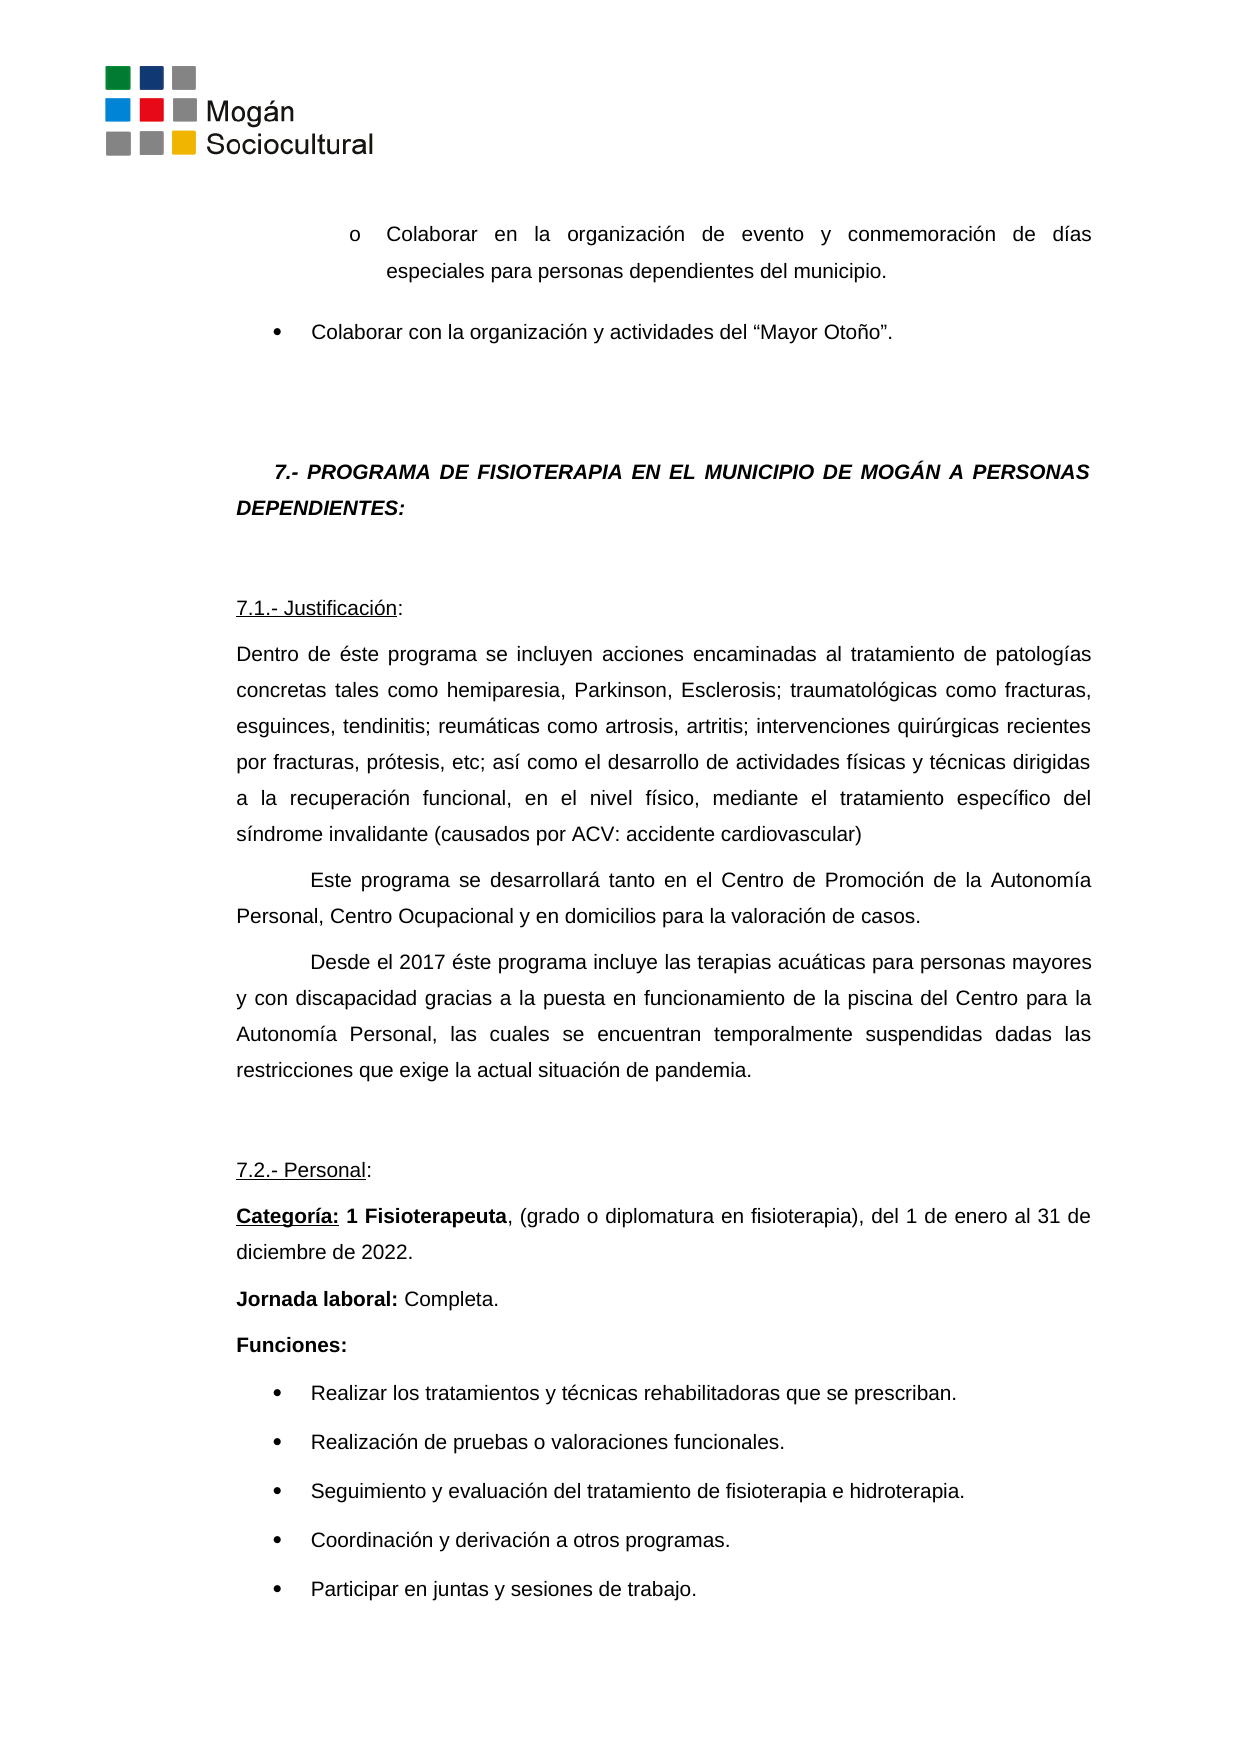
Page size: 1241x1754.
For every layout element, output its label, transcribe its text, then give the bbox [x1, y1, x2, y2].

list Colaborar en la organización de evento y conmemoración de días especiales para personas dependientes del municipio. [349, 222, 1092, 283]
text Desde el 2017 éste programa incluye las terapias acuáticas para personas mayores y con discapacidad gracias a la puesta en funcionamiento de la piscina del Centro para la Autonomía Personal, las cuales se encuentran temporalmente suspendidas dadas las restricciones que exige la actual situación de pandemia. [236, 950, 1092, 1082]
list Realizar los tratamientos y técnicas rehabilitadoras que se prescriban. [273, 1381, 1092, 1405]
text Jornada laboral: Completa. [236, 1286, 1092, 1310]
text Categoría: 1 Fisioterapeuta, (grado o diplomatura en fisioterapia), del 1 de enero al 31 de diciembre de 2022. [236, 1204, 1092, 1264]
text 7.2.- Personal: [236, 1158, 1092, 1182]
text 7.- PROGRAMA DE FISIOTERAPIA EN EL MUNICIPIO DE MOGÁN A PERSONAS DEPENDIENTES: [236, 459, 1092, 519]
text Funciones: [236, 1333, 1092, 1357]
text 7.1.- Justificación: [236, 595, 1092, 619]
list Realización de pruebas o valoraciones funcionales. [273, 1430, 1092, 1454]
text Dentro de éste programa se incluyen acciones encaminadas al tratamiento de patologías concretas tales como hemiparesia, Parkinson, Esclerosis; traumatológicas como fracturas, esguinces, tendinitis; reumáticas como artrosis, artritis; intervenciones quirúrgicas recientes por fracturas, prótesis, etc; así como el desarrollo de actividades físicas y técnicas dirigidas a la recuperación funcional, en el nivel físico, mediante el tratamiento específico del síndrome invalidante (causados por ACV: accidente cardiovascular) [236, 642, 1092, 845]
text Este programa se desarrollará tanto en el Centro de Promoción de la Autonomía Personal, Centro Ocupacional y en domicilios para la valoración de casos. [236, 868, 1092, 928]
list Seguimiento y evaluación del tratamiento de fisioterapia e hidroterapia. [273, 1479, 1092, 1503]
list Coordinación y derivación a otros programas. [273, 1528, 1092, 1552]
list Participar en juntas y sesiones de trabajo. [273, 1576, 1092, 1601]
list Colaborar con la organización y actividades del “Mayor Otoño”. [274, 320, 1092, 344]
